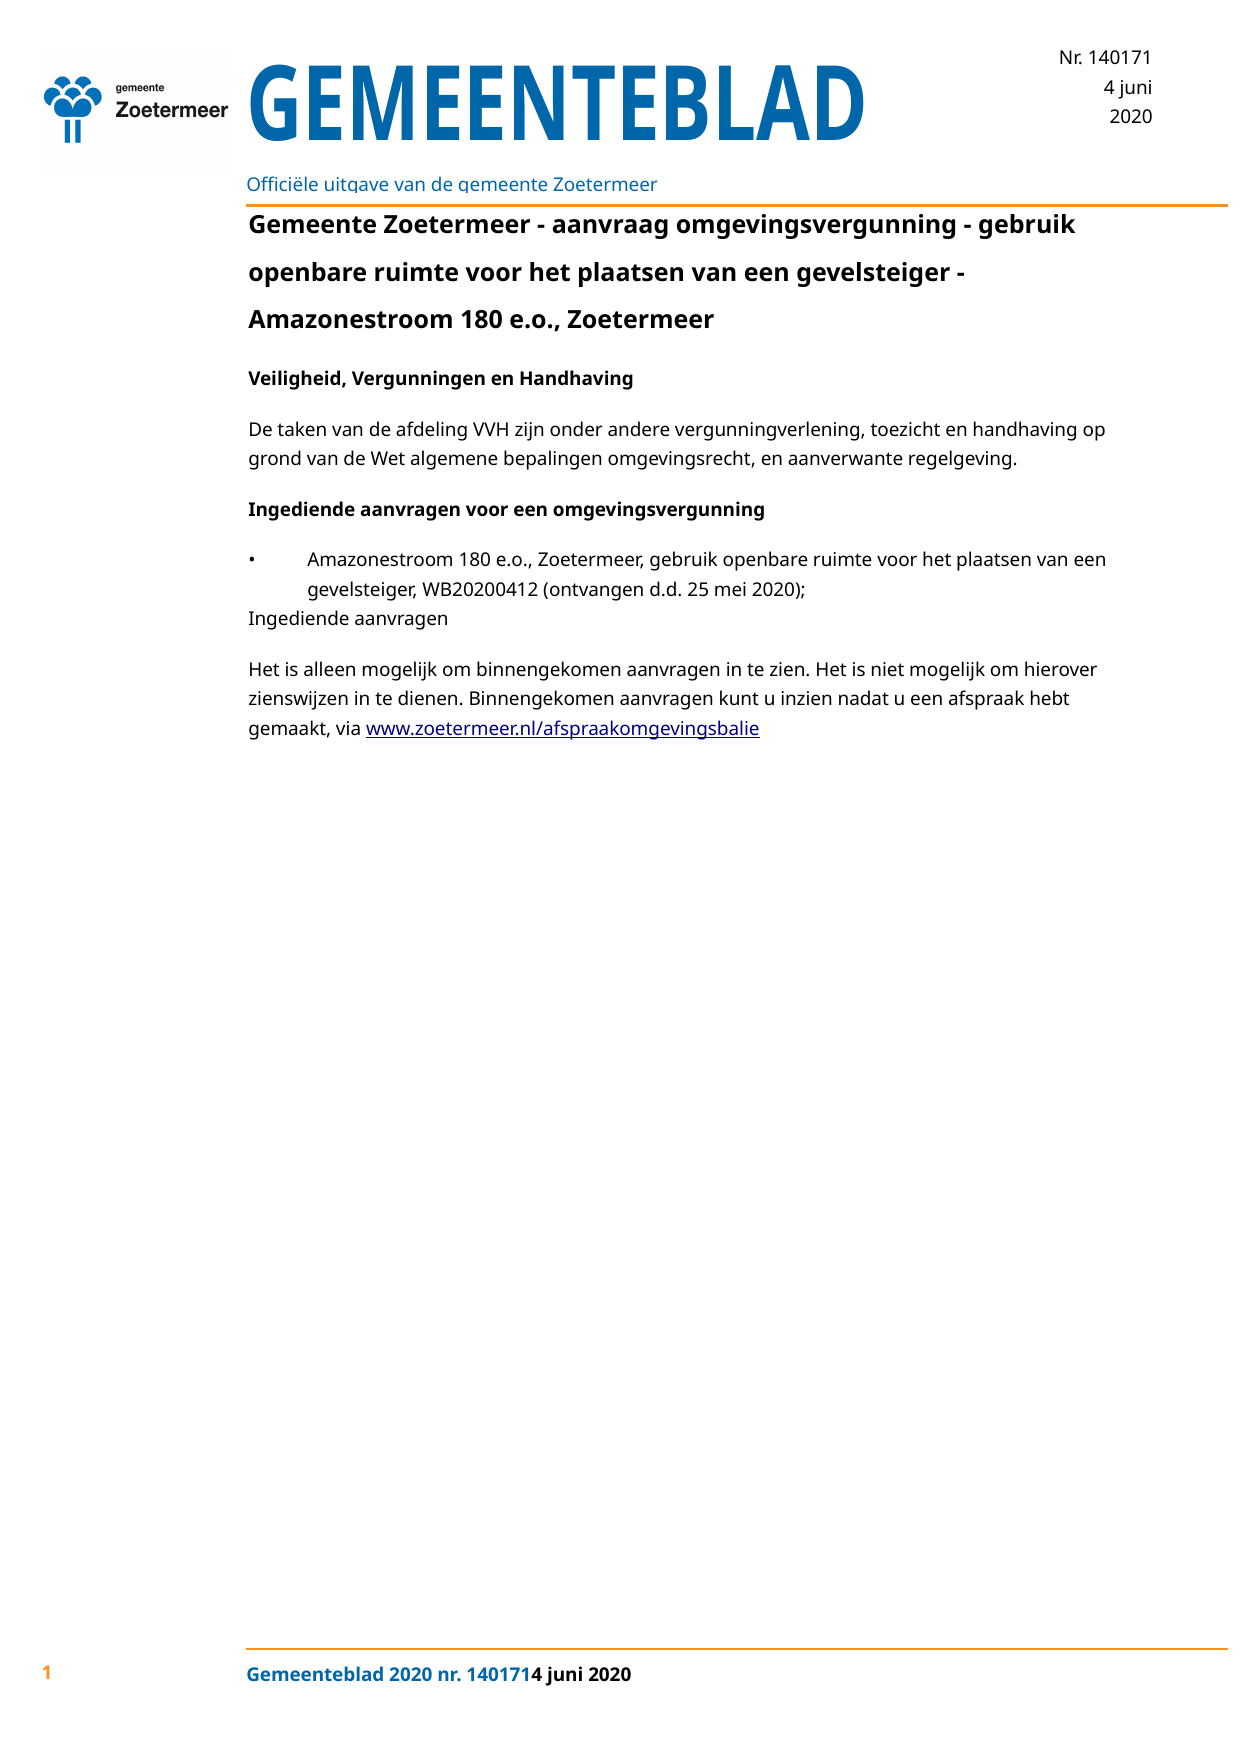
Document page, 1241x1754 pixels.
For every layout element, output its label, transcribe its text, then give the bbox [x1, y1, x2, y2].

list Amazonestroom 180 e.o., Zoetermeer, gebruik openbare ruimte voor het plaatsen van een gevelsteiger, WB20200412 (ontvangen d.d. 25 mei 2020); [248, 546, 1152, 602]
text Ingediende aanvragen voor een omgevingsvergunning [248, 496, 1152, 522]
text Het is alleen mogelijk om binnengekomen aanvragen in te zien. Het is niet mogelijk om hierover zienswijzen in te dienen. Binnengekomen aanvragen kunt u inzien nadat u een afspraak hebt gemaakt, via www.zoetermeer.nl/afspraakomgevingsbalie [248, 656, 1152, 741]
text Gemeente Zoetermeer - aanvraag omgevingsvergunning - gebruik openbare ruimte voor het plaatsen van een gevelsteiger - Amazonestroom 180 e.o., Zoetermeer [248, 207, 1152, 336]
text De taken van de afdeling VVH zijn onder andere vergunningverlening, toezicht en handhaving op grond van de Wet algemene bepalingen omgevingsrecht, en aanverwante regelgeving. [248, 416, 1152, 471]
text Veiligheid, Vergunningen en Handhaving [248, 366, 1152, 391]
text Ingediende aanvragen [248, 606, 1152, 631]
picture [41, 47, 231, 172]
